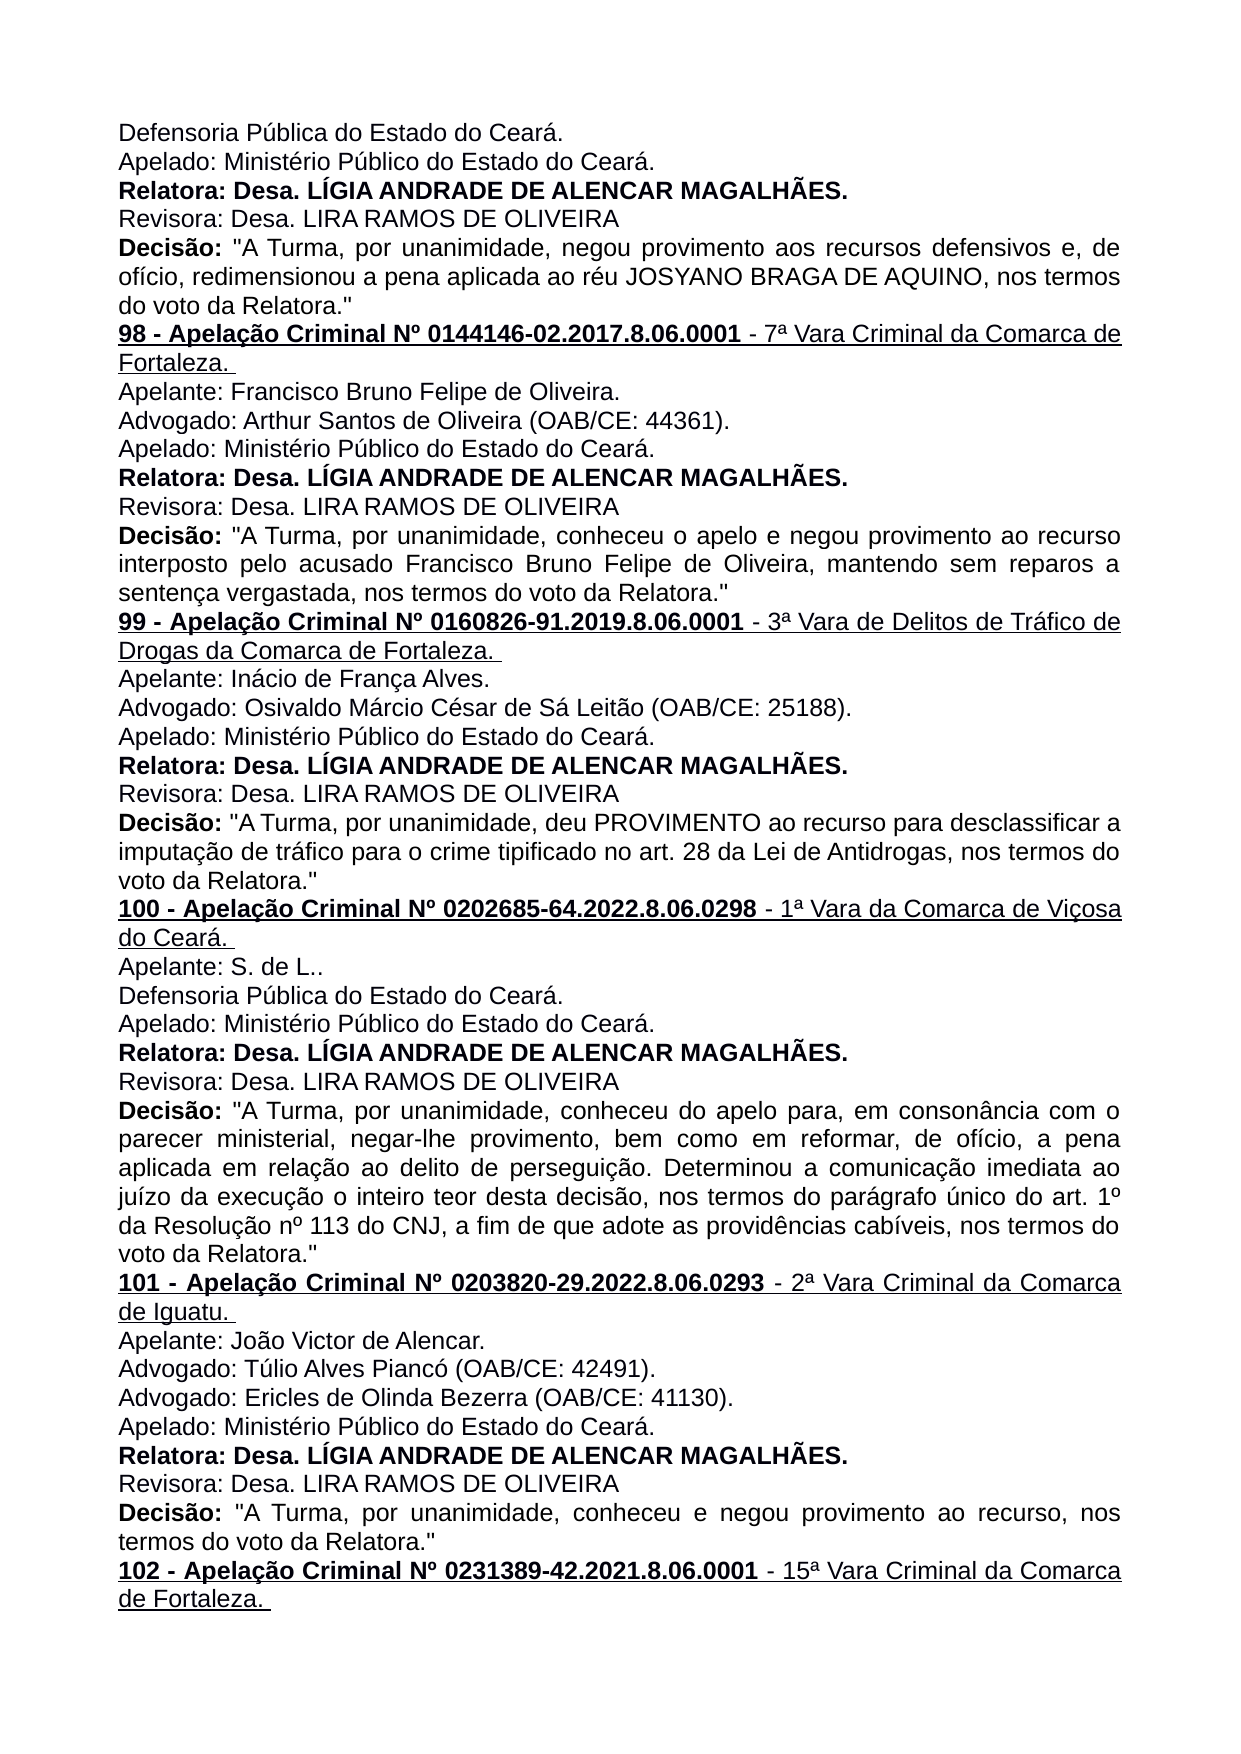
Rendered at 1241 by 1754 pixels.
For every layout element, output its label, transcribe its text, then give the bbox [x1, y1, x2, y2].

text de Fortaleza. [118, 1582, 1122, 1613]
text Decisão: "A Turma, por unanimidade, conheceu do apelo para, em consonância com o parecer ministerial, negar-lhe provimento, bem como em reformar, de ofício, a pena aplicada em relação ao delito de perseguição. Determinou a comunicação imediata ao juízo da execução o inteiro teor desta decisão, nos termos do parágrafo único do art. 1º da Resolução nº 113 do CNJ, a fim de que adote as providências cabíveis, nos termos do voto da Relatora." [118, 1096, 1122, 1268]
text Advogado: Osivaldo Márcio César de Sá Leitão (OAB/CE: 25188). [118, 693, 1122, 722]
text Apelante: S. de L.. [118, 952, 1122, 981]
text Decisão: "A Turma, por unanimidade, negou provimento aos recursos defensivos e, de ofício, redimensionou a pena aplicada ao réu JOSYANO BRAGA DE AQUINO, nos termos do voto da Relatora." [118, 233, 1122, 319]
text Apelado: Ministério Público do Estado do Ceará. [118, 1412, 1122, 1441]
text Decisão: "A Turma, por unanimidade, conheceu o apelo e negou provimento ao recurso interposto pelo acusado Francisco Bruno Felipe de Oliveira, mantendo sem reparos a sentença vergastada, nos termos do voto da Relatora." [118, 521, 1122, 607]
text Relatora: Desa. LÍGIA ANDRADE DE ALENCAR MAGALHÃES. [118, 1038, 1122, 1067]
text de Iguatu. [118, 1294, 1122, 1326]
text Apelado: Ministério Público do Estado do Ceará. [118, 1009, 1122, 1038]
text Revisora: Desa. LIRA RAMOS DE OLIVEIRA [118, 1067, 1122, 1096]
text Relatora: Desa. LÍGIA ANDRADE DE ALENCAR MAGALHÃES. [118, 1441, 1122, 1469]
text Revisora: Desa. LIRA RAMOS DE OLIVEIRA [118, 492, 1122, 521]
text Revisora: Desa. LIRA RAMOS DE OLIVEIRA [118, 204, 1122, 233]
text Defensoria Pública do Estado do Ceará. [118, 981, 1122, 1009]
text Apelado: Ministério Público do Estado do Ceará. [118, 147, 1122, 176]
text Apelante: Inácio de França Alves. [118, 664, 1122, 693]
text Advogado: Ericles de Olinda Bezerra (OAB/CE: 41130). [118, 1383, 1122, 1412]
text Defensoria Pública do Estado do Ceará. [118, 118, 1122, 147]
text Relatora: Desa. LÍGIA ANDRADE DE ALENCAR MAGALHÃES. [118, 176, 1122, 204]
text 99 - Apelação Criminal Nº 0160826-91.2019.8.06.0001 - 3ª Vara de Delitos de Tráfico de Drogas da Comarca de Fortaleza. [118, 607, 1122, 664]
text 98 - Apelação Criminal Nº 0144146-02.2017.8.06.0001 - 7ª Vara Criminal da Comarca de [118, 319, 1122, 344]
text Relatora: Desa. LÍGIA ANDRADE DE ALENCAR MAGALHÃES. [118, 463, 1122, 492]
text 101 - Apelação Criminal Nº 0203820-29.2022.8.06.0293 - 2ª Vara Criminal da Comarca [118, 1268, 1122, 1293]
text Apelado: Ministério Público do Estado do Ceará. [118, 722, 1122, 751]
text Revisora: Desa. LIRA RAMOS DE OLIVEIRA [118, 1469, 1122, 1498]
text Decisão: "A Turma, por unanimidade, deu PROVIMENTO ao recurso para desclassificar a imputação de tráfico para o crime tipificado no art. 28 da Lei de Antidrogas, nos termos do voto da Relatora." [118, 808, 1122, 894]
text 102 - Apelação Criminal Nº 0231389-42.2021.8.06.0001 - 15ª Vara Criminal da Comarca [118, 1556, 1122, 1581]
text Fortaleza. [118, 346, 1122, 377]
text 100 - Apelação Criminal Nº 0202685-64.2022.8.06.0298 - 1ª Vara da Comarca de Viçosa [118, 894, 1122, 919]
text Apelado: Ministério Público do Estado do Ceará. [118, 434, 1122, 463]
text do Ceará. [118, 921, 1122, 952]
text Apelante: Francisco Bruno Felipe de Oliveira. [118, 377, 1122, 406]
text Relatora: Desa. LÍGIA ANDRADE DE ALENCAR MAGALHÃES. [118, 751, 1122, 779]
text Decisão: "A Turma, por unanimidade, conheceu e negou provimento ao recurso, nos termos do voto da Relatora." [118, 1498, 1122, 1556]
text Advogado: Túlio Alves Piancó (OAB/CE: 42491). [118, 1354, 1122, 1383]
text Revisora: Desa. LIRA RAMOS DE OLIVEIRA [118, 779, 1122, 808]
text Apelante: João Victor de Alencar. [118, 1326, 1122, 1354]
text Advogado: Arthur Santos de Oliveira (OAB/CE: 44361). [118, 406, 1122, 434]
